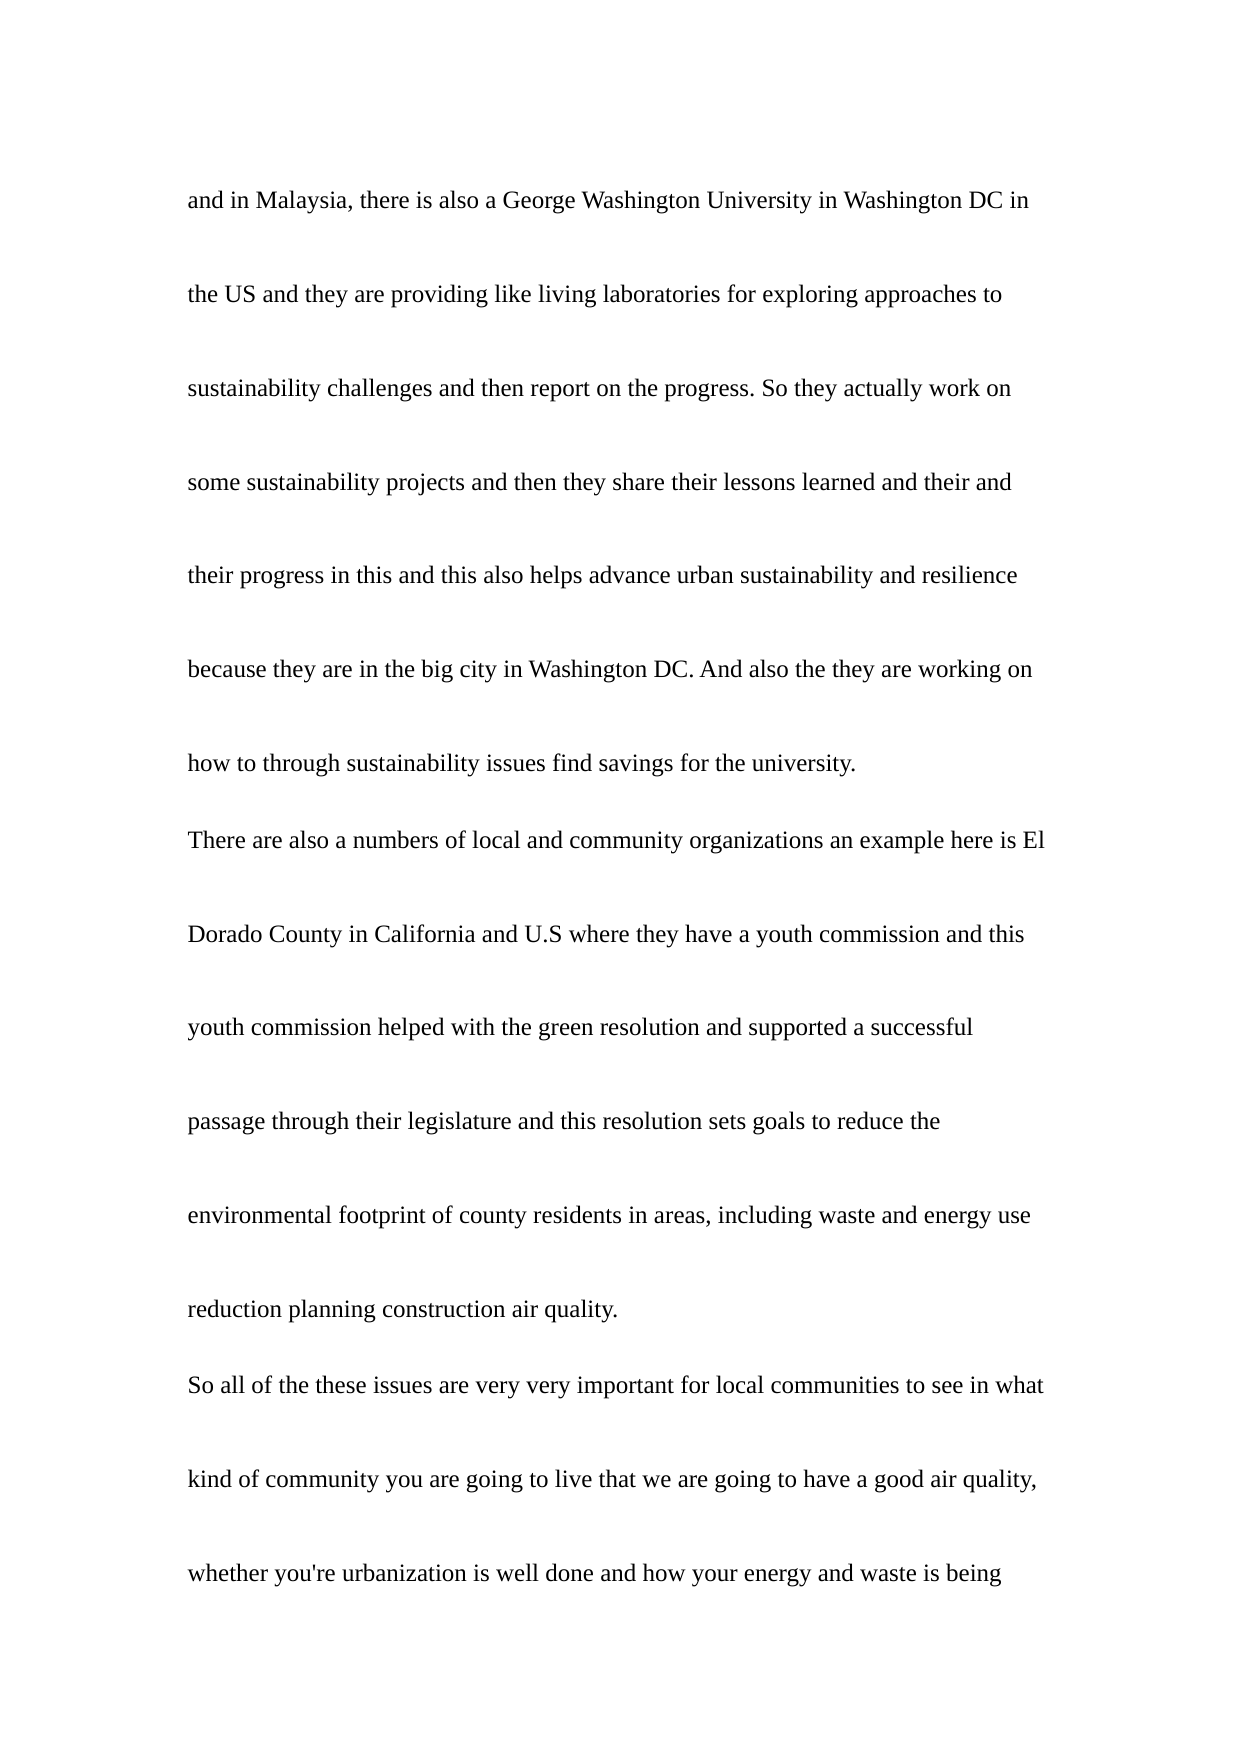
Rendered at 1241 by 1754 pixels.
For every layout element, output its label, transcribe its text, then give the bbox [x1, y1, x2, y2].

text So all of the these issues are very very important for local communities to see in what kind of community you are going to live that we are going to have a good air quality, whether you're urbanization is well done and how your energy and waste is being [187, 1343, 1053, 1593]
text There are also a numbers of local and community organizations an example here is El Dorado County in California and U.S where they have a youth commission and this youth commission helped with the green resolution and supported a successful passage through their legislature and this resolution sets goals to reduce the environmental footprint of county residents in areas, including waste and energy use reduction planning construction air quality. [187, 798, 1053, 1329]
text and in Malaysia, there is also a George Washington University in Washington DC in the US and they are providing like living laboratories for exploring approaches to sustainability challenges and then report on the progress. So they actually work on some sustainability projects and then they share their lessons learned and their and their progress in this and this also helps advance urban sustainability and resilience because they are in the big city in Washington DC. And also the they are working on how to through sustainability issues find savings for the university. [187, 158, 1053, 783]
